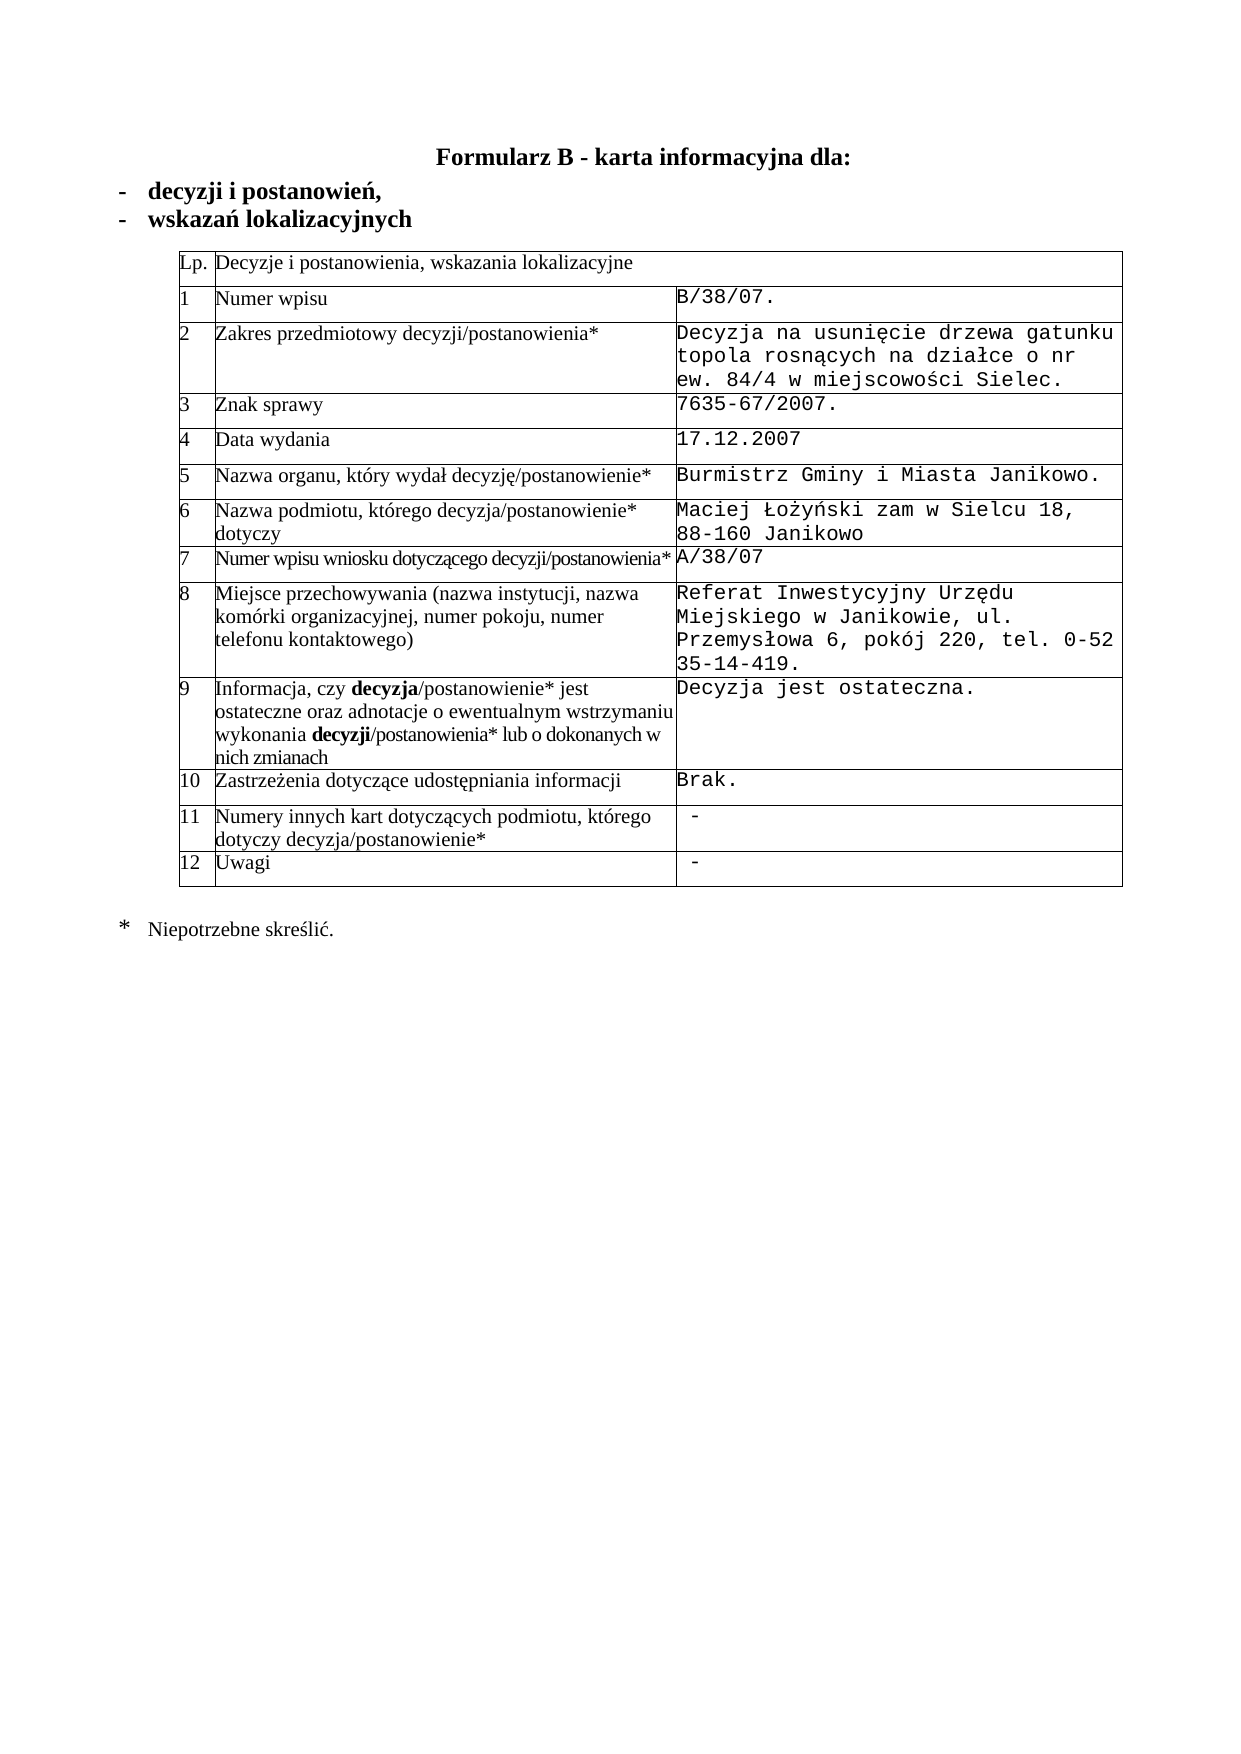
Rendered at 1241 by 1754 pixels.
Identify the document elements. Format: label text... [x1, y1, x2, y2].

table_cell 12 [180, 852, 215, 886]
subtitle Formularz B - karta informacyjna dla: [118, 143, 1169, 171]
text * Niepotrzebne skreślić. [118, 914, 1122, 942]
table_cell 17.12.2007 [677, 429, 1122, 464]
table_cell Miejsce przechowywania (nazwa instytucji, nazwa komórki organizacyjnej, numer pokoju, numer telefonu kontaktowego) [216, 583, 676, 677]
text - decyzji i postanowień, [118, 177, 1122, 205]
table_cell 5 [180, 465, 215, 499]
table_cell Referat Inwestycyjny Urzędu Miejskiego w Janikowie, ul. Przemysłowa 6, pokój 220, tel. 0-52 35-14-419. [677, 583, 1122, 677]
table_cell Numery innych kart dotyczących podmiotu, którego dotyczy decyzja/postanowienie* [216, 806, 676, 851]
table_cell 3 [180, 394, 215, 428]
table_cell 4 [180, 429, 215, 464]
table_cell 7635-67/2007. [677, 394, 1122, 428]
table_cell Burmistrz Gminy i Miasta Janikowo. [677, 465, 1122, 499]
table_cell Zastrzeżenia dotyczące udostępniania informacji [216, 770, 676, 804]
table_cell 6 [180, 500, 215, 546]
table_cell Maciej Łożyński zam w Sielcu 18, 88-160 Janikowo [677, 500, 1122, 546]
table_cell Numer wpisu [216, 287, 676, 322]
table_cell Decyzja jest ostateczna. [677, 678, 1122, 769]
table_cell Uwagi [216, 852, 676, 886]
table_header Decyzje i postanowienia, wskazania lokalizacyjne [216, 252, 1122, 286]
table_cell A/38/07 [677, 547, 1122, 582]
table_cell 8 [180, 583, 215, 677]
table_cell Znak sprawy [216, 394, 676, 428]
table_cell Nazwa podmiotu, którego decyzja/postanowienie* dotyczy [216, 500, 676, 546]
table_cell B/38/07. [677, 287, 1122, 322]
text - wskazań lokalizacyjnych [118, 205, 1122, 232]
table_cell 10 [180, 770, 215, 804]
table_cell 2 [180, 323, 215, 393]
table_cell Nazwa organu, który wydał decyzję/postanowienie* [216, 465, 676, 499]
table_cell Numer wpisu wniosku dotyczącego decyzji/postanowienia* [216, 547, 676, 582]
table_cell Informacja, czy decyzja/postanowienie* jest ostateczne oraz adnotacje o ewentualnym wstrzymaniu wykonania decyzji/postanowienia* lub o dokonanych w nich zmianach [216, 678, 676, 769]
table_cell - [677, 806, 1122, 851]
table_cell 1 [180, 287, 215, 322]
table_cell 11 [180, 806, 215, 851]
table_cell Decyzja na usunięcie drzewa gatunku topola rosnących na działce o nr ew. 84/4 w miejscowości Sielec. [677, 323, 1122, 393]
table_cell 9 [180, 678, 215, 769]
table_cell 7 [180, 547, 215, 582]
table_cell Brak. [677, 770, 1122, 804]
table_cell Zakres przedmiotowy decyzji/postanowienia* [216, 323, 676, 393]
table_cell - [677, 852, 1122, 886]
table_header Lp. [180, 252, 215, 286]
table_cell Data wydania [216, 429, 676, 464]
